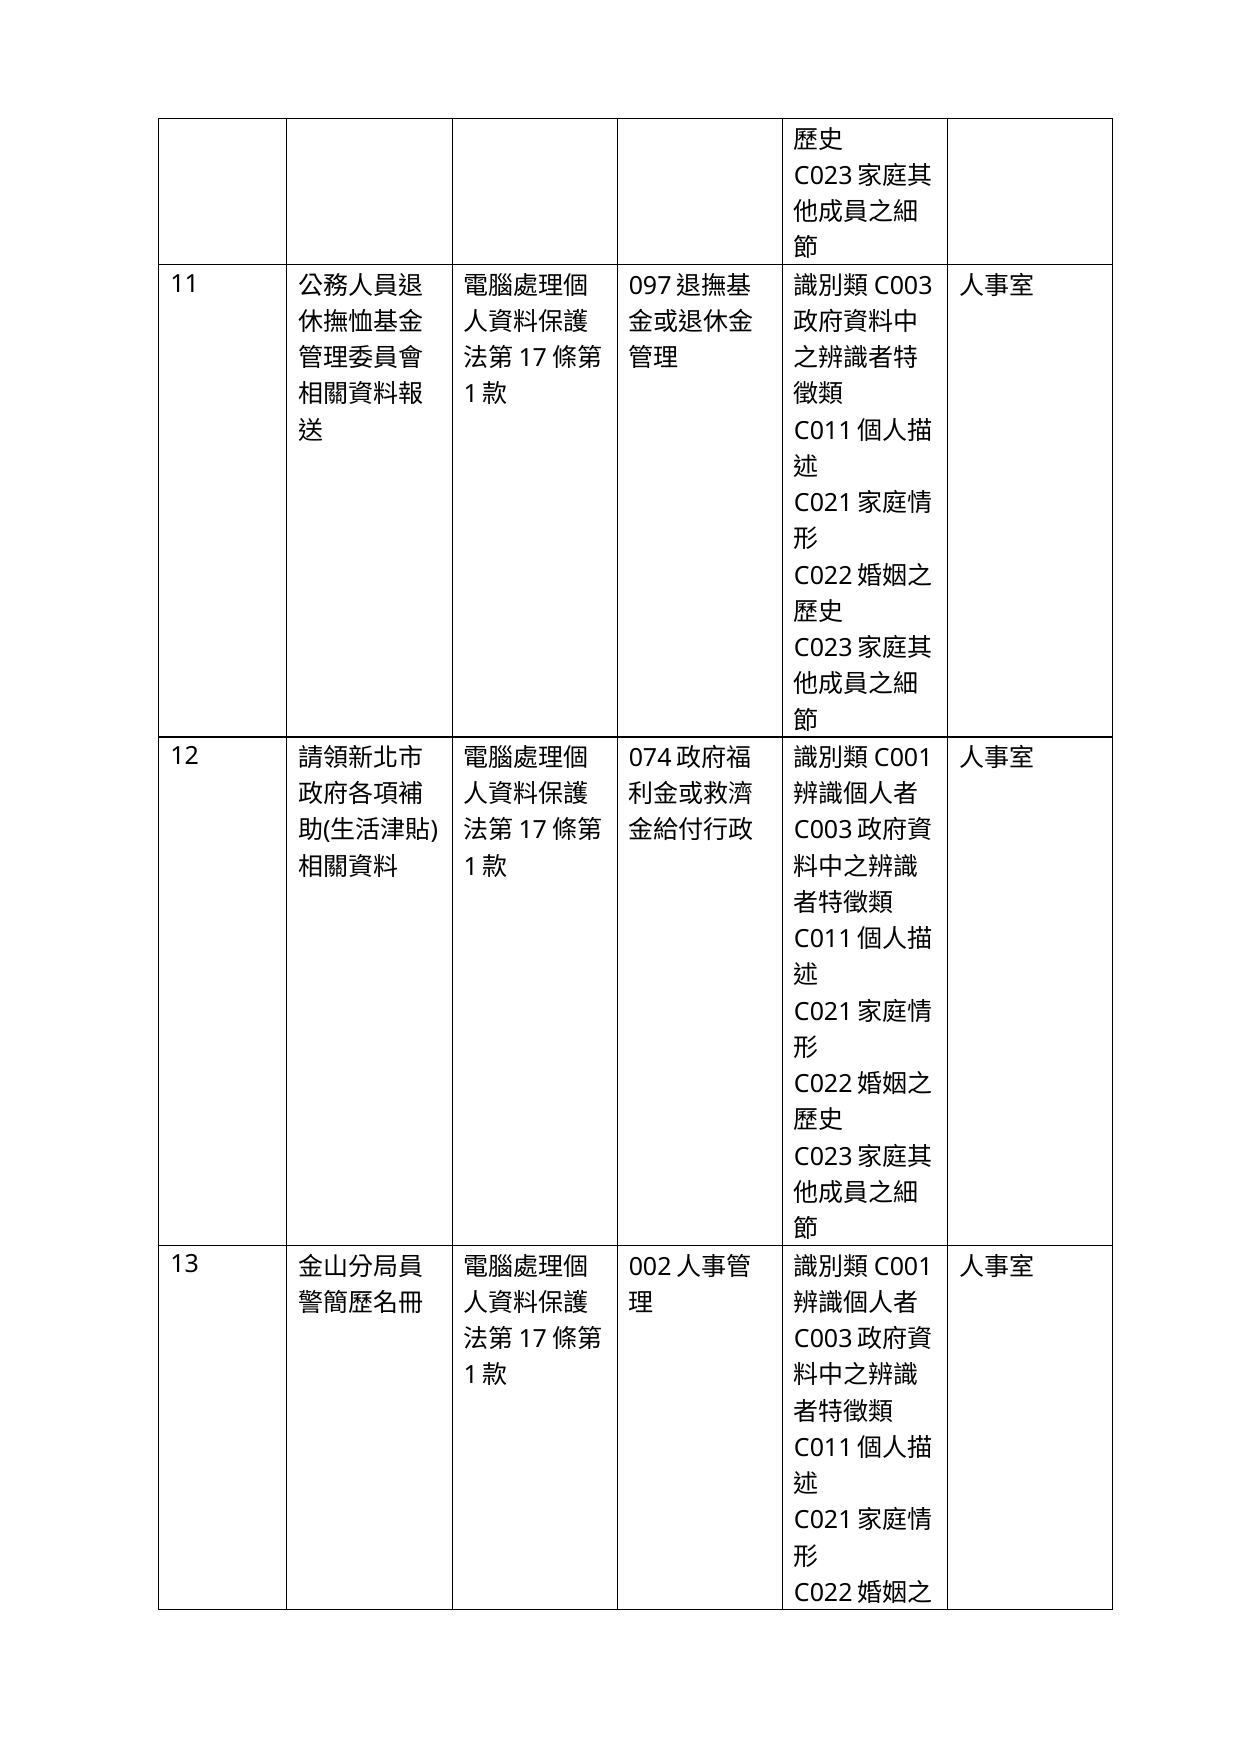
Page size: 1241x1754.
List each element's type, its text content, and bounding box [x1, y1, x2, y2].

table_cell 識別類C003政府資料中之辨識者特徵類 C011個人描述 C021家庭情形 C022婚姻之歷史 C023家庭其他成員之細節 [783, 265, 947, 736]
table_cell 識別類C001辨識個人者 C003政府資料中之辨識者特徵類 C011個人描述 C021家庭情形 C022婚姻之歷史 C023家庭其他成員之細節 [783, 738, 947, 1245]
table_cell 電腦處理個人資料保護法第17條第1款 [453, 738, 617, 1245]
table_cell 電腦處理個人資料保護法第17條第1款 [453, 1246, 617, 1608]
table_cell 12 [159, 738, 286, 1245]
table_cell [287, 119, 452, 264]
table_cell 人事室 [948, 1246, 1112, 1608]
table_cell [948, 119, 1112, 264]
table_cell 公務人員退休撫恤基金管理委員會相關資料報送 [287, 265, 452, 736]
table_cell 074政府福利金或救濟金給付行政 [618, 738, 782, 1245]
table_cell 人事室 [948, 738, 1112, 1245]
table_cell 請領新北市政府各項補助(生活津貼)相關資料 [287, 738, 452, 1245]
table_cell 13 [159, 1246, 286, 1608]
table_cell 識別類C001辨識個人者 C003政府資料中之辨識者特徵類 C011個人描述 C021家庭情形 C022婚姻之 [783, 1246, 947, 1608]
table_cell [618, 119, 782, 264]
table_cell 人事室 [948, 265, 1112, 736]
table_cell 電腦處理個人資料保護法第17條第1款 [453, 265, 617, 736]
table_cell 歷史 C023家庭其他成員之細節 [783, 119, 947, 264]
table_cell 金山分局員警簡歷名冊 [287, 1246, 452, 1608]
table_cell 002人事管理 [618, 1246, 782, 1608]
table_cell 11 [159, 265, 286, 736]
table_cell [453, 119, 617, 264]
table_cell [159, 119, 286, 264]
table_cell 097退撫基金或退休金管理 [618, 265, 782, 736]
